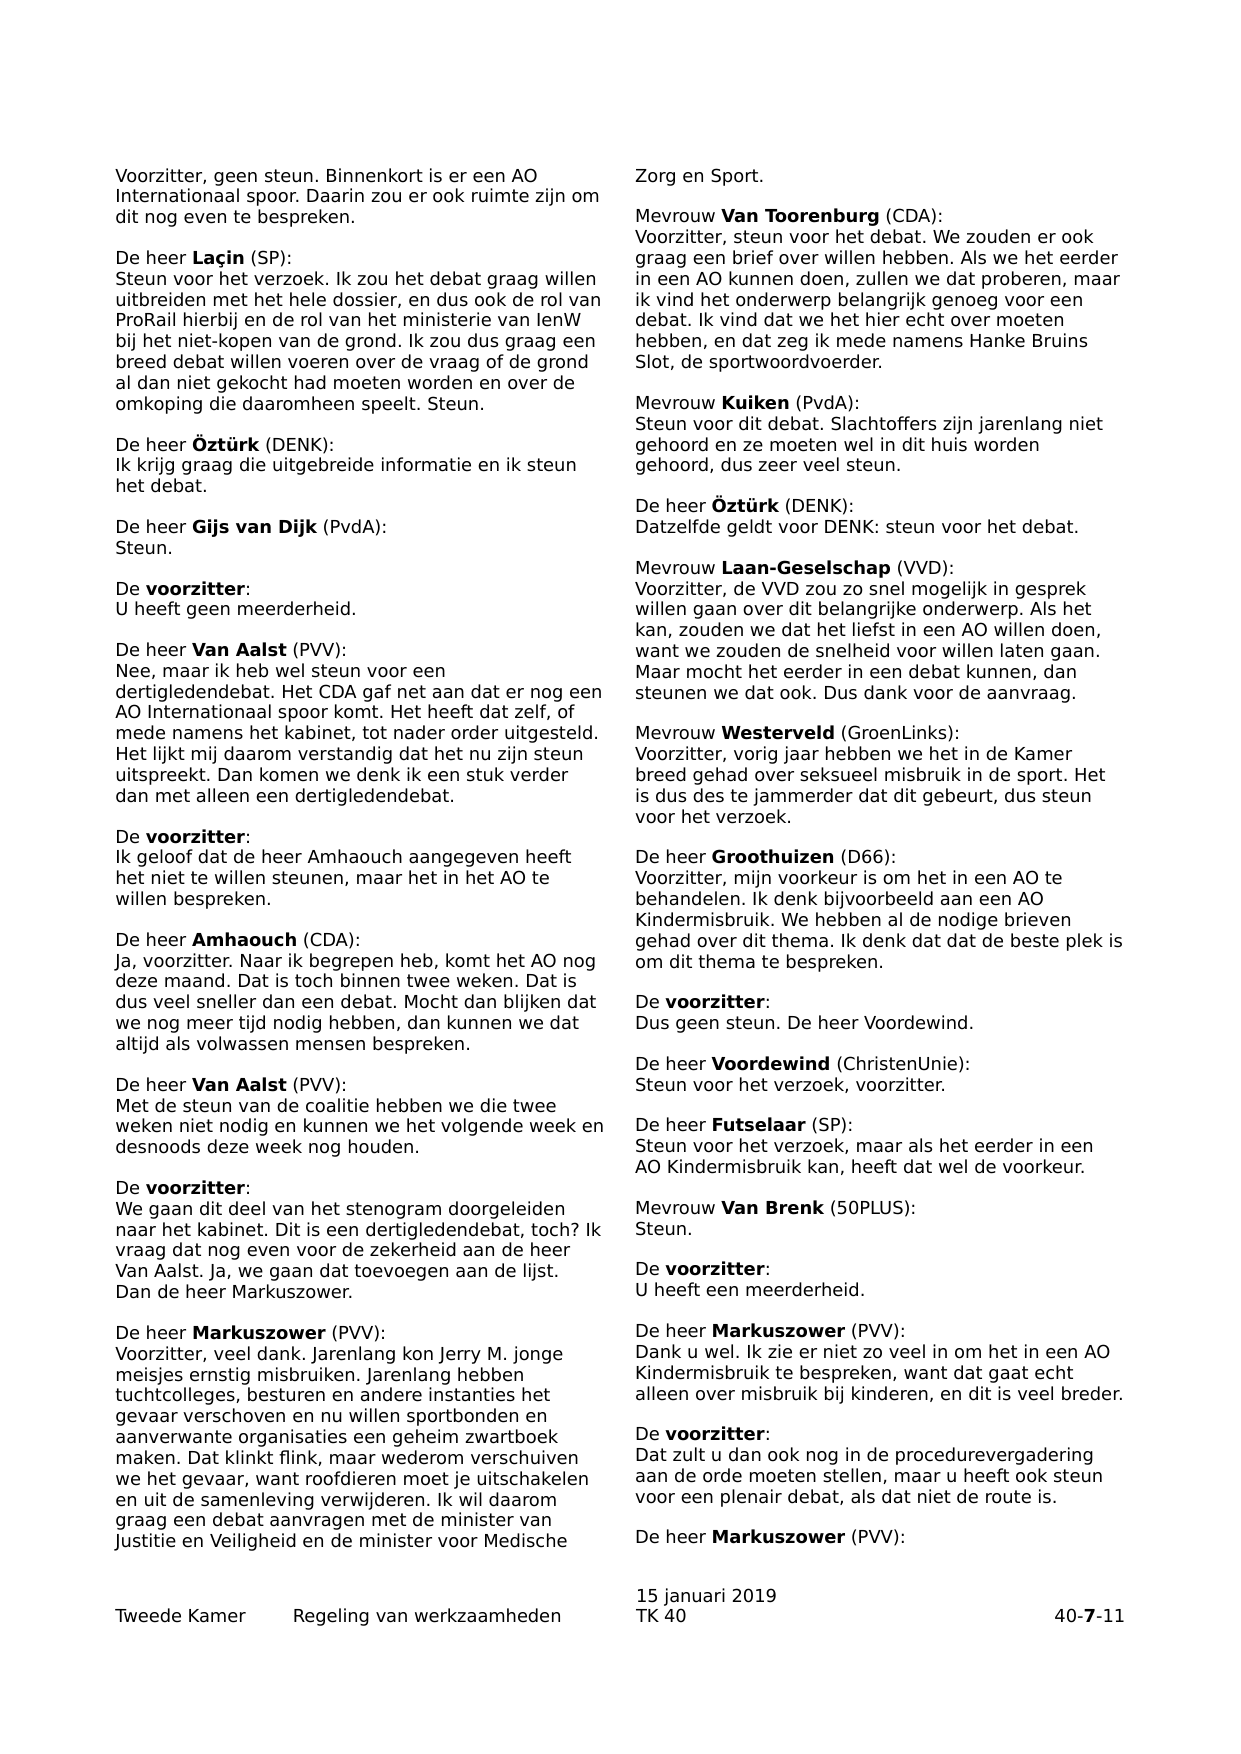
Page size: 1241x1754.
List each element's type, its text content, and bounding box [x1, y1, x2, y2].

text Dan de heer Markuszower. [115, 1282, 605, 1303]
text We gaan dit deel van het stenogram doorgeleiden naar het kabinet. Dit is een dertigledendebat, toch? Ik vraag dat nog even voor de zekerheid aan de heer Van Aalst. Ja, we gaan dat toevoegen aan de lijst. [115, 1198, 605, 1282]
text Steun voor het verzoek, voorzitter. [635, 1074, 1125, 1095]
text Datzelfde geldt voor DENK: steun voor het debat. [635, 517, 1125, 537]
text Steun. [115, 537, 605, 558]
text Dank u wel. Ik zie er niet zo veel in om het in een AO Kindermisbruik te bespreken, want dat gaat echt alleen over misbruik bij kinderen, en dit is veel breder. [635, 1342, 1125, 1404]
text De voorzitter: [115, 826, 605, 847]
text U heeft een meerderheid. [635, 1280, 1125, 1301]
text De heer Groothuizen (D66): [635, 847, 1125, 868]
text De voorzitter: [635, 992, 1125, 1013]
text Voorzitter, steun voor het debat. We zouden er ook graag een brief over willen hebben. Als we het eerder in een AO kunnen doen, zullen we dat proberen, maar ik vind het onderwerp belangrijk genoeg voor een debat. Ik vind dat we het hier echt over moeten hebben, en dat zeg ik mede namens Hanke Bruins Slot, de sportwoordvoerder. [635, 227, 1125, 373]
text Voorzitter, mijn voorkeur is om het in een AO te behandelen. Ik denk bijvoorbeeld aan een AO Kindermisbruik. We hebben al de nodige brieven gehad over dit thema. Ik denk dat dat de beste plek is om dit thema te bespreken. [635, 868, 1125, 972]
text De heer Markuszower (PVV): [115, 1323, 605, 1343]
text De voorzitter: [635, 1259, 1125, 1280]
text Met de steun van de coalitie hebben we die twee weken niet nodig en kunnen we het volgende week en desnoods deze week nog houden. [115, 1095, 605, 1158]
text De heer Gijs van Dijk (PvdA): [115, 517, 605, 537]
text Steun voor het verzoek, maar als het eerder in een AO Kindermisbruik kan, heeft dat wel de voorkeur. [635, 1136, 1125, 1178]
text De heer Voordewind (ChristenUnie): [635, 1054, 1125, 1074]
text Ja, voorzitter. Naar ik begrepen heb, komt het AO nog deze maand. Dat is toch binnen twee weken. Dat is dus veel sneller dan een debat. Mocht dan blijken dat we nog meer tijd nodig hebben, dan kunnen we dat altijd als volwassen mensen bespreken. [115, 950, 605, 1054]
text Mevrouw Westerveld (GroenLinks): [635, 723, 1125, 744]
text Voorzitter, de VVD zou zo snel mogelijk in gesprek willen gaan over dit belangrijke onderwerp. Als het kan, zouden we dat het liefst in een AO willen doen, want we zouden de snelheid voor willen laten gaan. Maar mocht het eerder in een debat kunnen, dan steunen we dat ook. Dus dank voor de aanvraag. [635, 578, 1125, 703]
text U heeft geen meerderheid. [115, 599, 605, 620]
text De heer Markuszower (PVV): [635, 1321, 1125, 1342]
text De heer Futselaar (SP): [635, 1115, 1125, 1136]
text Steun voor dit debat. Slachtoffers zijn jarenlang niet gehoord en ze moeten wel in dit huis worden gehoord, dus zeer veel steun. [635, 413, 1125, 476]
text Ik krijg graag die uitgebreide informatie en ik steun het debat. [115, 455, 605, 497]
text De voorzitter: [115, 578, 605, 599]
text De heer Öztürk (DENK): [115, 434, 605, 455]
text De voorzitter: [115, 1178, 605, 1198]
text De heer Van Aalst (PVV): [115, 640, 605, 661]
text Voorzitter, geen steun. Binnenkort is er een AO Internationaal spoor. Daarin zou er ook ruimte zijn om dit nog even te bespreken. [115, 165, 605, 228]
text Dat zult u dan ook nog in de procedurevergadering aan de orde moeten stellen, maar u heeft ook steun voor een plenair debat, als dat niet de route is. [635, 1445, 1125, 1507]
text De voorzitter: [635, 1424, 1125, 1445]
text Dus geen steun. De heer Voordewind. [635, 1013, 1125, 1034]
text Nee, maar ik heb wel steun voor een dertigledendebat. Het CDA gaf net aan dat er nog een AO Internationaal spoor komt. Het heeft dat zelf, of mede namens het kabinet, tot nader order uitgesteld. Het lijkt mij daarom verstandig dat het nu zijn steun uitspreekt. Dan komen we denk ik een stuk verder dan met alleen een dertigledendebat. [115, 661, 605, 806]
text Mevrouw Laan-Geselschap (VVD): [635, 557, 1125, 578]
text Steun voor het verzoek. Ik zou het debat graag willen uitbreiden met het hele dossier, en dus ook de rol van ProRail hierbij en de rol van het ministerie van IenW bij het niet-kopen van de grond. Ik zou dus graag een breed debat willen voeren over de vraag of de grond al dan niet gekocht had moeten worden en over de omkoping die daaromheen speelt. Steun. [115, 268, 605, 414]
text De heer Laçin (SP): [115, 248, 605, 268]
text De heer Markuszower (PVV): [635, 1527, 1125, 1548]
text Voorzitter, vorig jaar hebben we het in de Kamer breed gehad over seksueel misbruik in de sport. Het is dus des te jammerder dat dit gebeurt, dus steun voor het verzoek. [635, 744, 1125, 827]
text De heer Van Aalst (PVV): [115, 1074, 605, 1095]
text Steun. [635, 1218, 1125, 1239]
text Mevrouw Van Brenk (50PLUS): [635, 1198, 1125, 1218]
text De heer Öztürk (DENK): [635, 496, 1125, 517]
text Zorg en Sport. [635, 165, 1125, 186]
text Mevrouw Kuiken (PvdA): [635, 393, 1125, 413]
text Mevrouw Van Toorenburg (CDA): [635, 206, 1125, 227]
text Voorzitter, veel dank. Jarenlang kon Jerry M. jonge meisjes ernstig misbruiken. Jarenlang hebben tuchtcolleges, besturen en andere instanties het gevaar verschoven en nu willen sportbonden en aanverwante organisaties een geheim zwartboek maken. Dat klinkt flink, maar wederom verschuiven we het gevaar, want roofdieren moet je uitschakelen en uit de samenleving verwijderen. Ik wil daarom graag een debat aanvragen met de minister van Justitie en Veiligheid en de minister voor Medische [115, 1343, 605, 1552]
text Ik geloof dat de heer Amhaouch aangegeven heeft het niet te willen steunen, maar het in het AO te willen bespreken. [115, 847, 605, 910]
text De heer Amhaouch (CDA): [115, 930, 605, 950]
